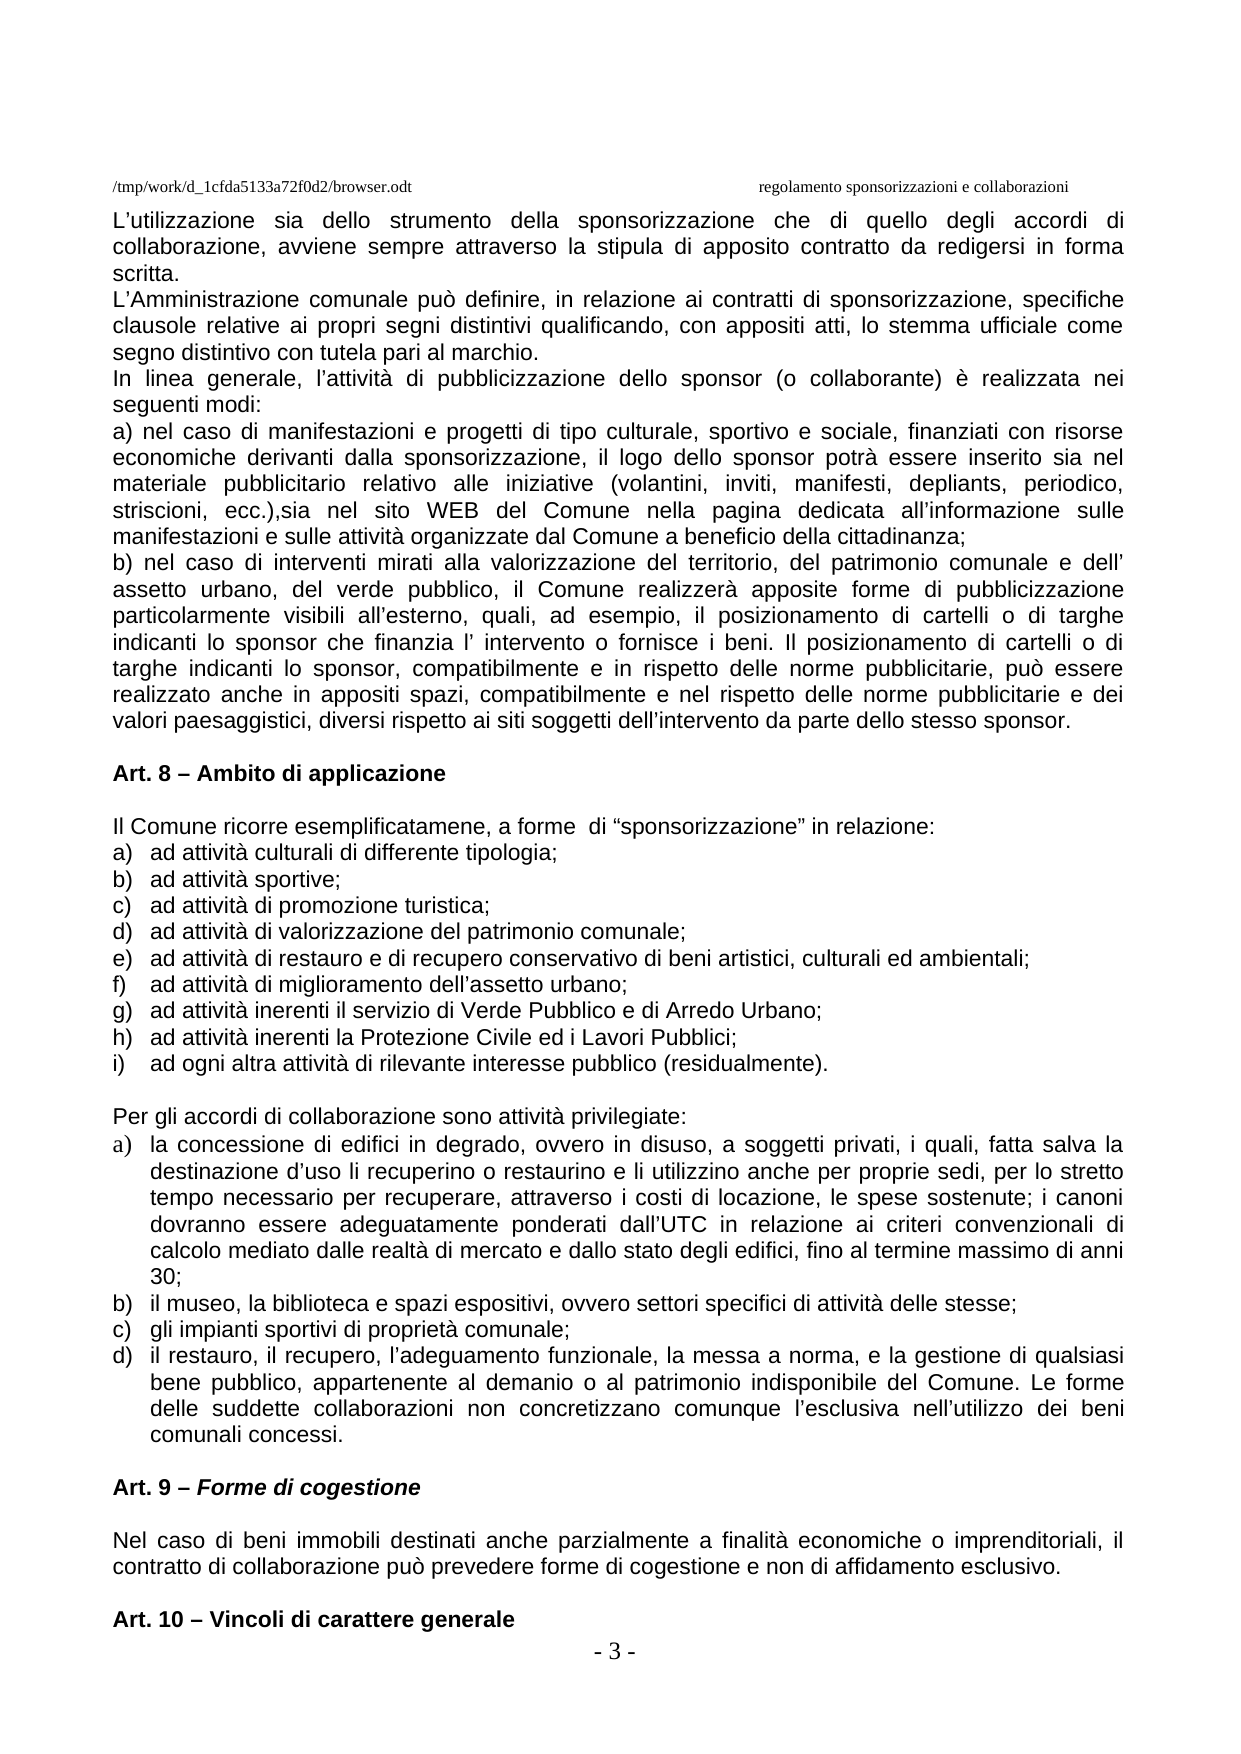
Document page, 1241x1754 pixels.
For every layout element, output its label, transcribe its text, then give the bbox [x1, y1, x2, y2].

text In linea generale, l’attività di pubblicizzazione dello sponsor (o collaborante) è realizzata nei seguenti modi: [112, 365, 1125, 418]
list gli impianti sportivi di proprietà comunale; [112, 1316, 1125, 1342]
list il museo, la biblioteca e spazi espositivi, ovvero settori specifici di attività delle stesse; [112, 1290, 1125, 1316]
list ad attività di miglioramento dell’assetto urbano; [112, 971, 1125, 997]
list ad ogni altra attività di rilevante interesse pubblico (residualmente). [112, 1050, 1125, 1076]
list il restauro, il recupero, l’adeguamento funzionale, la messa a norma, e la gestione di qualsiasi bene pubblico, appartenente al demanio o al patrimonio indisponibile del Comune. Le forme delle suddette collaborazioni non concretizzano comunque l’esclusiva nell’utilizzo dei beni comunali concessi. [112, 1342, 1125, 1448]
text a) nel caso di manifestazioni e progetti di tipo culturale, sportivo e sociale, finanziati con risorse economiche derivanti dalla sponsorizzazione, il logo dello sponsor potrà essere inserito sia nel materiale pubblicitario relativo alle iniziative (volantini, inviti, manifesti, depliants, periodico, striscioni, ecc.),sia nel sito WEB del Comune nella pagina dedicata all’informazione sulle manifestazioni e sulle attività organizzate dal Comune a beneficio della cittadinanza; [112, 418, 1125, 549]
text Nel caso di beni immobili destinati anche parzialmente a finalità economiche o imprenditoriali, il contratto di collaborazione può prevedere forme di cogestione e non di affidamento esclusivo. [112, 1527, 1125, 1579]
list ad attività sportive; [112, 866, 1125, 892]
text Il Comune ricorre esemplificatamene, a forme di “sponsorizzazione” in relazione: [112, 813, 1125, 839]
list ad attività culturali di differente tipologia; [112, 839, 1125, 866]
list ad attività inerenti il servizio di Verde Pubblico e di Arredo Urbano; [112, 997, 1125, 1024]
text Art. 9 – Forme di cogestione [112, 1474, 1125, 1501]
text L’utilizzazione sia dello strumento della sponsorizzazione che di quello degli accordi di collaborazione, avviene sempre attraverso la stipula di apposito contratto da redigersi in forma scritta. [112, 207, 1125, 286]
text Art. 8 – Ambito di applicazione [112, 760, 1125, 787]
text Per gli accordi di collaborazione sono attività privilegiate: [112, 1103, 1125, 1129]
list la concessione di edifici in degrado, ovvero in disuso, a soggetti privati, i quali, fatta salva la destinazione d’uso li recuperino o restaurino e li utilizzino anche per proprie sedi, per lo stretto tempo necessario per recuperare, attraverso i costi di locazione, le spese sostenute; i canoni dovranno essere adeguatamente ponderati dall’UTC in relazione ai criteri convenzionali di calcolo mediato dalle realtà di mercato e dallo stato degli edifici, fino al termine massimo di anni 30; [112, 1129, 1125, 1290]
text Art. 10 – Vincoli di carattere generale [112, 1606, 1125, 1632]
list ad attività di valorizzazione del patrimonio comunale; [112, 918, 1125, 945]
list ad attività di promozione turistica; [112, 892, 1125, 918]
text L’Amministrazione comunale può definire, in relazione ai contratti di sponsorizzazione, specifiche clausole relative ai propri segni distintivi qualificando, con appositi atti, lo stemma ufficiale come segno distintivo con tutela pari al marchio. [112, 286, 1125, 365]
list ad attività di restauro e di recupero conservativo di beni artistici, culturali ed ambientali; [112, 945, 1125, 971]
text b) nel caso di interventi mirati alla valorizzazione del territorio, del patrimonio comunale e dell’ assetto urbano, del verde pubblico, il Comune realizzerà apposite forme di pubblicizzazione particolarmente visibili all’esterno, quali, ad esempio, il posizionamento di cartelli o di targhe indicanti lo sponsor che finanzia l’ intervento o fornisce i beni. Il posizionamento di cartelli o di targhe indicanti lo sponsor, compatibilmente e in rispetto delle norme pubblicitarie, può essere realizzato anche in appositi spazi, compatibilmente e nel rispetto delle norme pubblicitarie e dei valori paesaggistici, diversi rispetto ai siti soggetti dell’intervento da parte dello stesso sponsor. [112, 549, 1125, 734]
list ad attività inerenti la Protezione Civile ed i Lavori Pubblici; [112, 1024, 1125, 1050]
